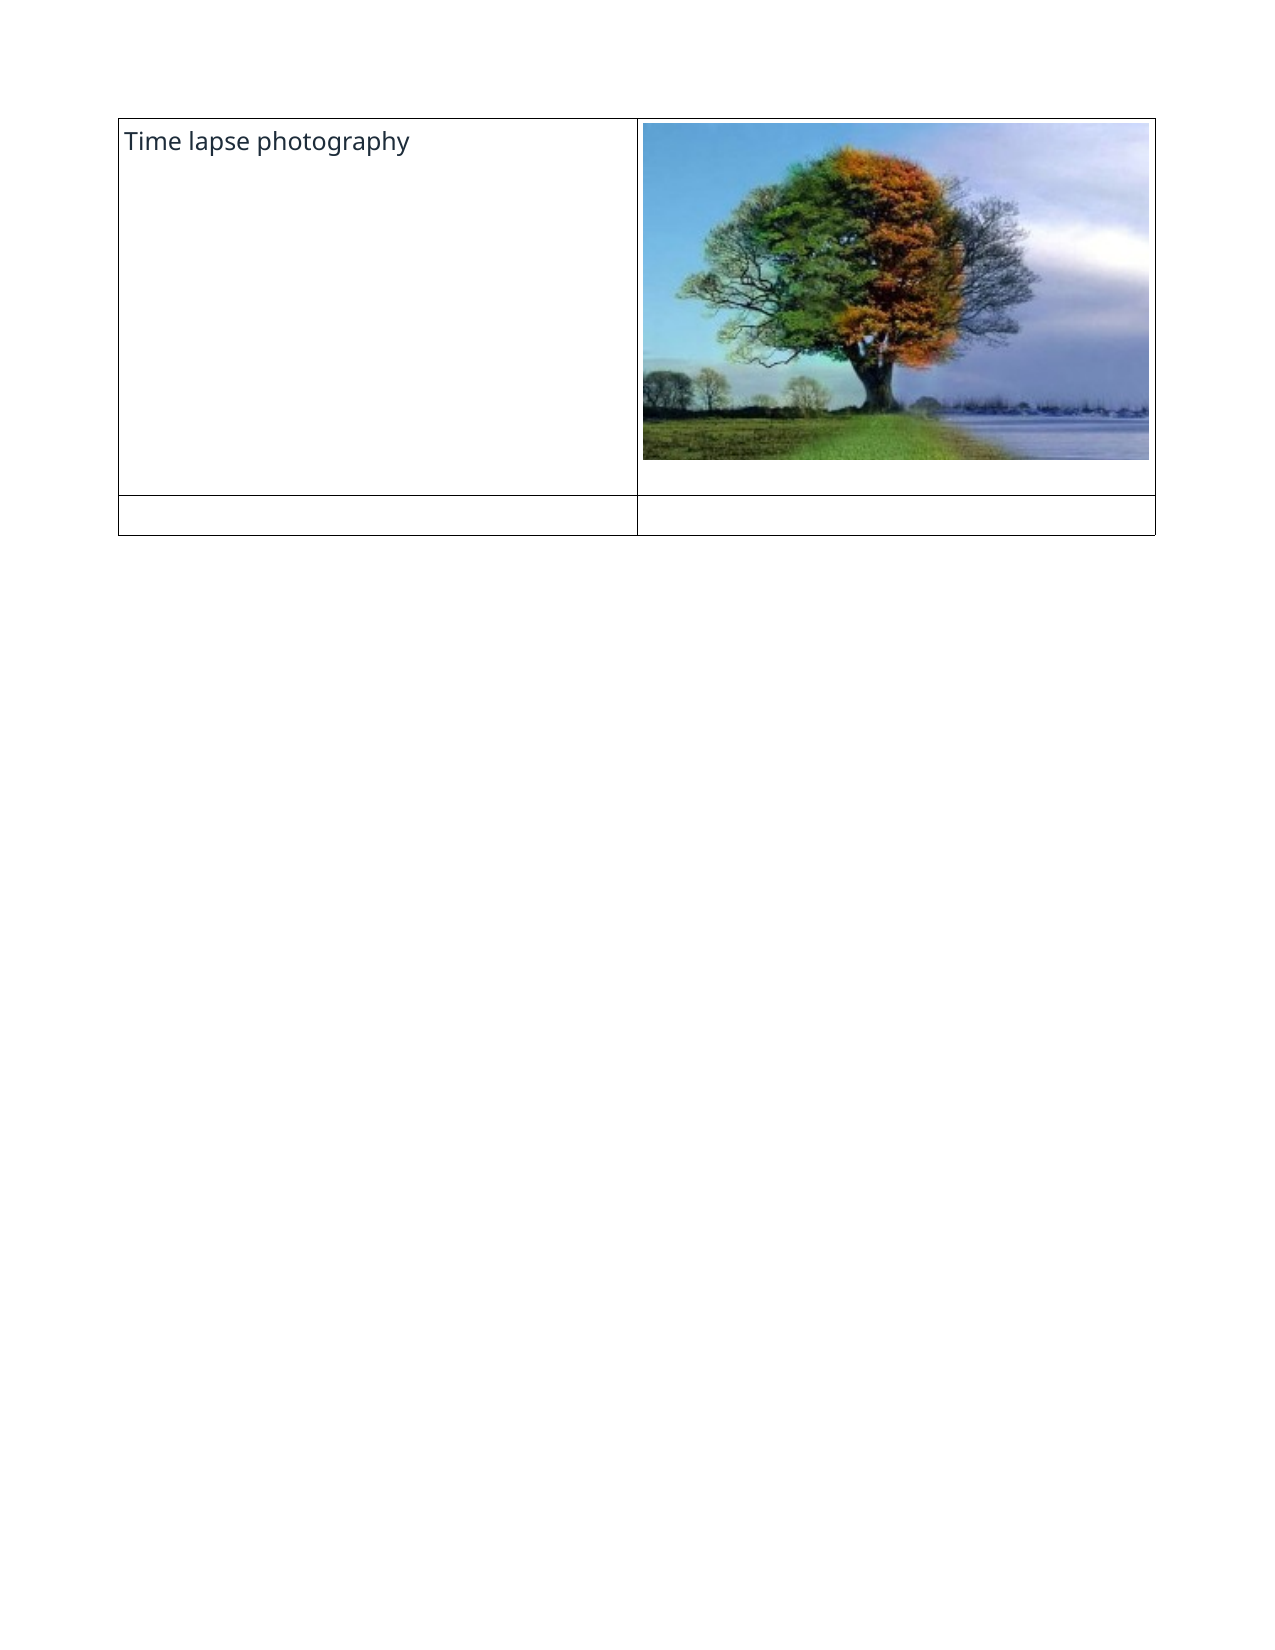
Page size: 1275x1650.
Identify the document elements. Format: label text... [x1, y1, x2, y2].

table_cell [638, 119, 1155, 494]
picture [643, 123, 1149, 460]
table_cell [119, 496, 637, 535]
table_cell Time lapse photography [119, 119, 637, 494]
table_cell [638, 496, 1155, 535]
